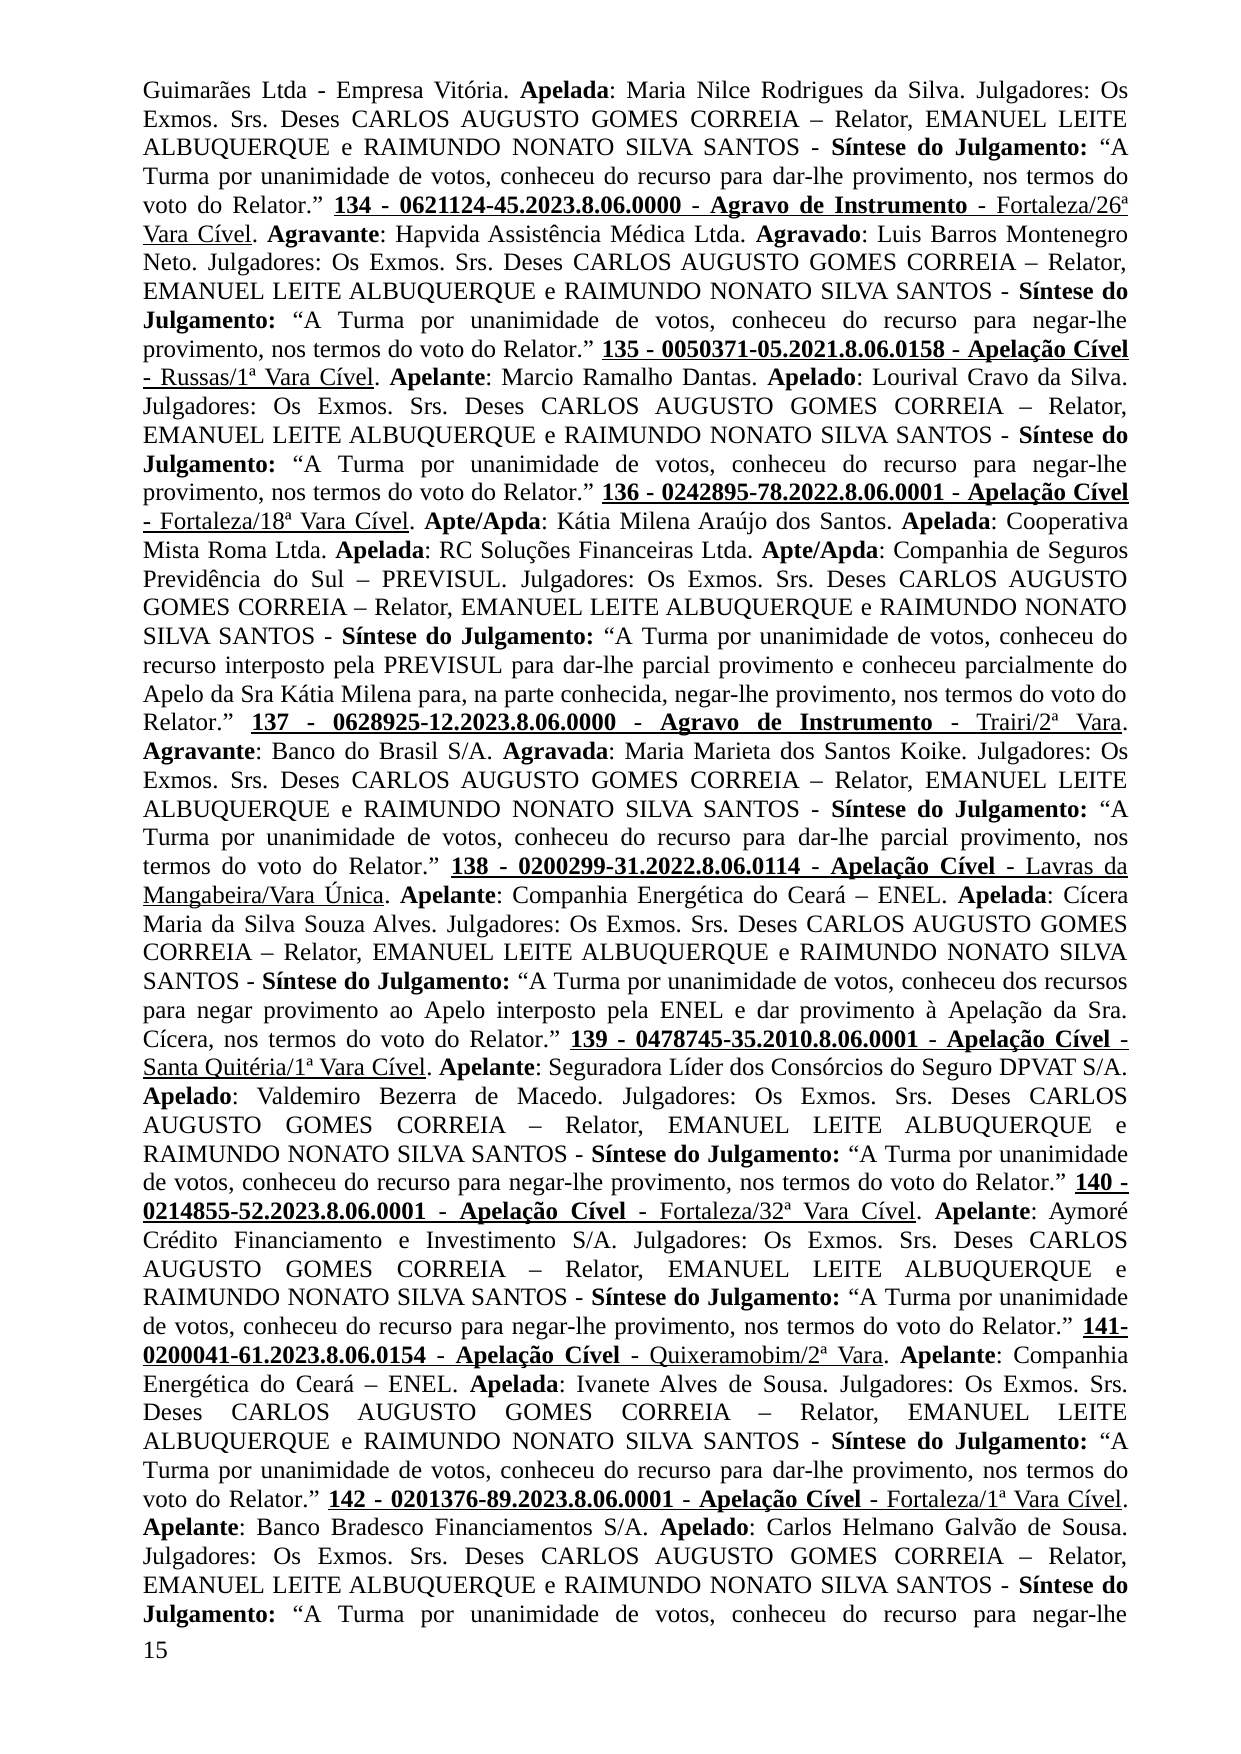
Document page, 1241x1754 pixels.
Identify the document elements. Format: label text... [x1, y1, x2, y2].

text Guimarães Ltda - Empresa Vitória. Apelada: Maria Nilce Rodrigues da Silva. Julgadores: Os Exmos. Srs. Deses CARLOS AUGUSTO GOMES CORREIA – Relator, EMANUEL LEITE ALBUQUERQUE e RAIMUNDO NONATO SILVA SANTOS - Síntese do Julgamento: “A Turma por unanimidade de votos, conheceu do recurso para dar-lhe provimento, nos termos do voto do Relator.” 134 - 0621124-45.2023.8.06.0000 - Agravo de Instrumento - Fortaleza/26ª Vara Cível. Agravante: Hapvida Assistência Médica Ltda. Agravado: Luis Barros Montenegro Neto. Julgadores: Os Exmos. Srs. Deses CARLOS AUGUSTO GOMES CORREIA – Relator, EMANUEL LEITE ALBUQUERQUE e RAIMUNDO NONATO SILVA SANTOS - Síntese do Julgamento: “A Turma por unanimidade de votos, conheceu do recurso para negar-lhe provimento, nos termos do voto do Relator.” 135 - 0050371-05.2021.8.06.0158 - Apelação Cível - Russas/1ª Vara Cível. Apelante: Marcio Ramalho Dantas. Apelado: Lourival Cravo da Silva. Julgadores: Os Exmos. Srs. Deses CARLOS AUGUSTO GOMES CORREIA – Relator, EMANUEL LEITE ALBUQUERQUE e RAIMUNDO NONATO SILVA SANTOS - Síntese do Julgamento: “A Turma por unanimidade de votos, conheceu do recurso para negar-lhe provimento, nos termos do voto do Relator.” 136 - 0242895-78.2022.8.06.0001 - Apelação Cível - Fortaleza/18ª Vara Cível. Apte/Apda: Kátia Milena Araújo dos Santos. Apelada: Cooperativa Mista Roma Ltda. Apelada: RC Soluções Financeiras Ltda. Apte/Apda: Companhia de Seguros Previdência do Sul – PREVISUL. Julgadores: Os Exmos. Srs. Deses CARLOS AUGUSTO GOMES CORREIA – Relator, EMANUEL LEITE ALBUQUERQUE e RAIMUNDO NONATO SILVA SANTOS - Síntese do Julgamento: “A Turma por unanimidade de votos, conheceu do recurso interposto pela PREVISUL para dar-lhe parcial provimento e conheceu parcialmente do Apelo da Sra Kátia Milena para, na parte conhecida, negar-lhe provimento, nos termos do voto do Relator.” 137 - 0628925-12.2023.8.06.0000 - Agravo de Instrumento - Trairi/2ª Vara. Agravante: Banco do Brasil S/A. Agravada: Maria Marieta dos Santos Koike. Julgadores: Os Exmos. Srs. Deses CARLOS AUGUSTO GOMES CORREIA – Relator, EMANUEL LEITE ALBUQUERQUE e RAIMUNDO NONATO SILVA SANTOS - Síntese do Julgamento: “A Turma por unanimidade de votos, conheceu do recurso para dar-lhe parcial provimento, nos termos do voto do Relator.” 138 - 0200299-31.2022.8.06.0114 - Apelação Cível - Lavras da Mangabeira/Vara Única. Apelante: Companhia Energética do Ceará – ENEL. Apelada: Cícera Maria da Silva Souza Alves. Julgadores: Os Exmos. Srs. Deses CARLOS AUGUSTO GOMES CORREIA – Relator, EMANUEL LEITE ALBUQUERQUE e RAIMUNDO NONATO SILVA SANTOS - Síntese do Julgamento: “A Turma por unanimidade de votos, conheceu dos recursos para negar provimento ao Apelo interposto pela ENEL e dar provimento à Apelação da Sra. Cícera, nos termos do voto do Relator.” 139 - 0478745-35.2010.8.06.0001 - Apelação Cível - Santa Quitéria/1ª Vara Cível. Apelante: Seguradora Líder dos Consórcios do Seguro DPVAT S/A. Apelado: Valdemiro Bezerra de Macedo. Julgadores: Os Exmos. Srs. Deses CARLOS AUGUSTO GOMES CORREIA – Relator, EMANUEL LEITE ALBUQUERQUE e RAIMUNDO NONATO SILVA SANTOS - Síntese do Julgamento: “A Turma por unanimidade de votos, conheceu do recurso para negar-lhe provimento, nos termos do voto do Relator.” 140 - 0214855-52.2023.8.06.0001 - Apelação Cível - Fortaleza/32ª Vara Cível. Apelante: Aymoré Crédito Financiamento e Investimento S/A. Julgadores: Os Exmos. Srs. Deses CARLOS AUGUSTO GOMES CORREIA – Relator, EMANUEL LEITE ALBUQUERQUE e RAIMUNDO NONATO SILVA SANTOS - Síntese do Julgamento: “A Turma por unanimidade de votos, conheceu do recurso para negar-lhe provimento, nos termos do voto do Relator.” 141- 0200041-61.2023.8.06.0154 - Apelação Cível - Quixeramobim/2ª Vara. Apelante: Companhia Energética do Ceará – ENEL. Apelada: Ivanete Alves de Sousa. Julgadores: Os Exmos. Srs. Deses CARLOS AUGUSTO GOMES CORREIA – Relator, EMANUEL LEITE ALBUQUERQUE e RAIMUNDO NONATO SILVA SANTOS - Síntese do Julgamento: “A Turma por unanimidade de votos, conheceu do recurso para dar-lhe provimento, nos termos do voto do Relator.” 142 - 0201376-89.2023.8.06.0001 - Apelação Cível - Fortaleza/1ª Vara Cível. Apelante: Banco Bradesco Financiamentos S/A. Apelado: Carlos Helmano Galvão de Sousa. Julgadores: Os Exmos. Srs. Deses CARLOS AUGUSTO GOMES CORREIA – Relator, EMANUEL LEITE ALBUQUERQUE e RAIMUNDO NONATO SILVA SANTOS - Síntese do Julgamento: “A Turma por unanimidade de votos, conheceu do recurso para negar-lhe [143, 75, 1128, 1627]
